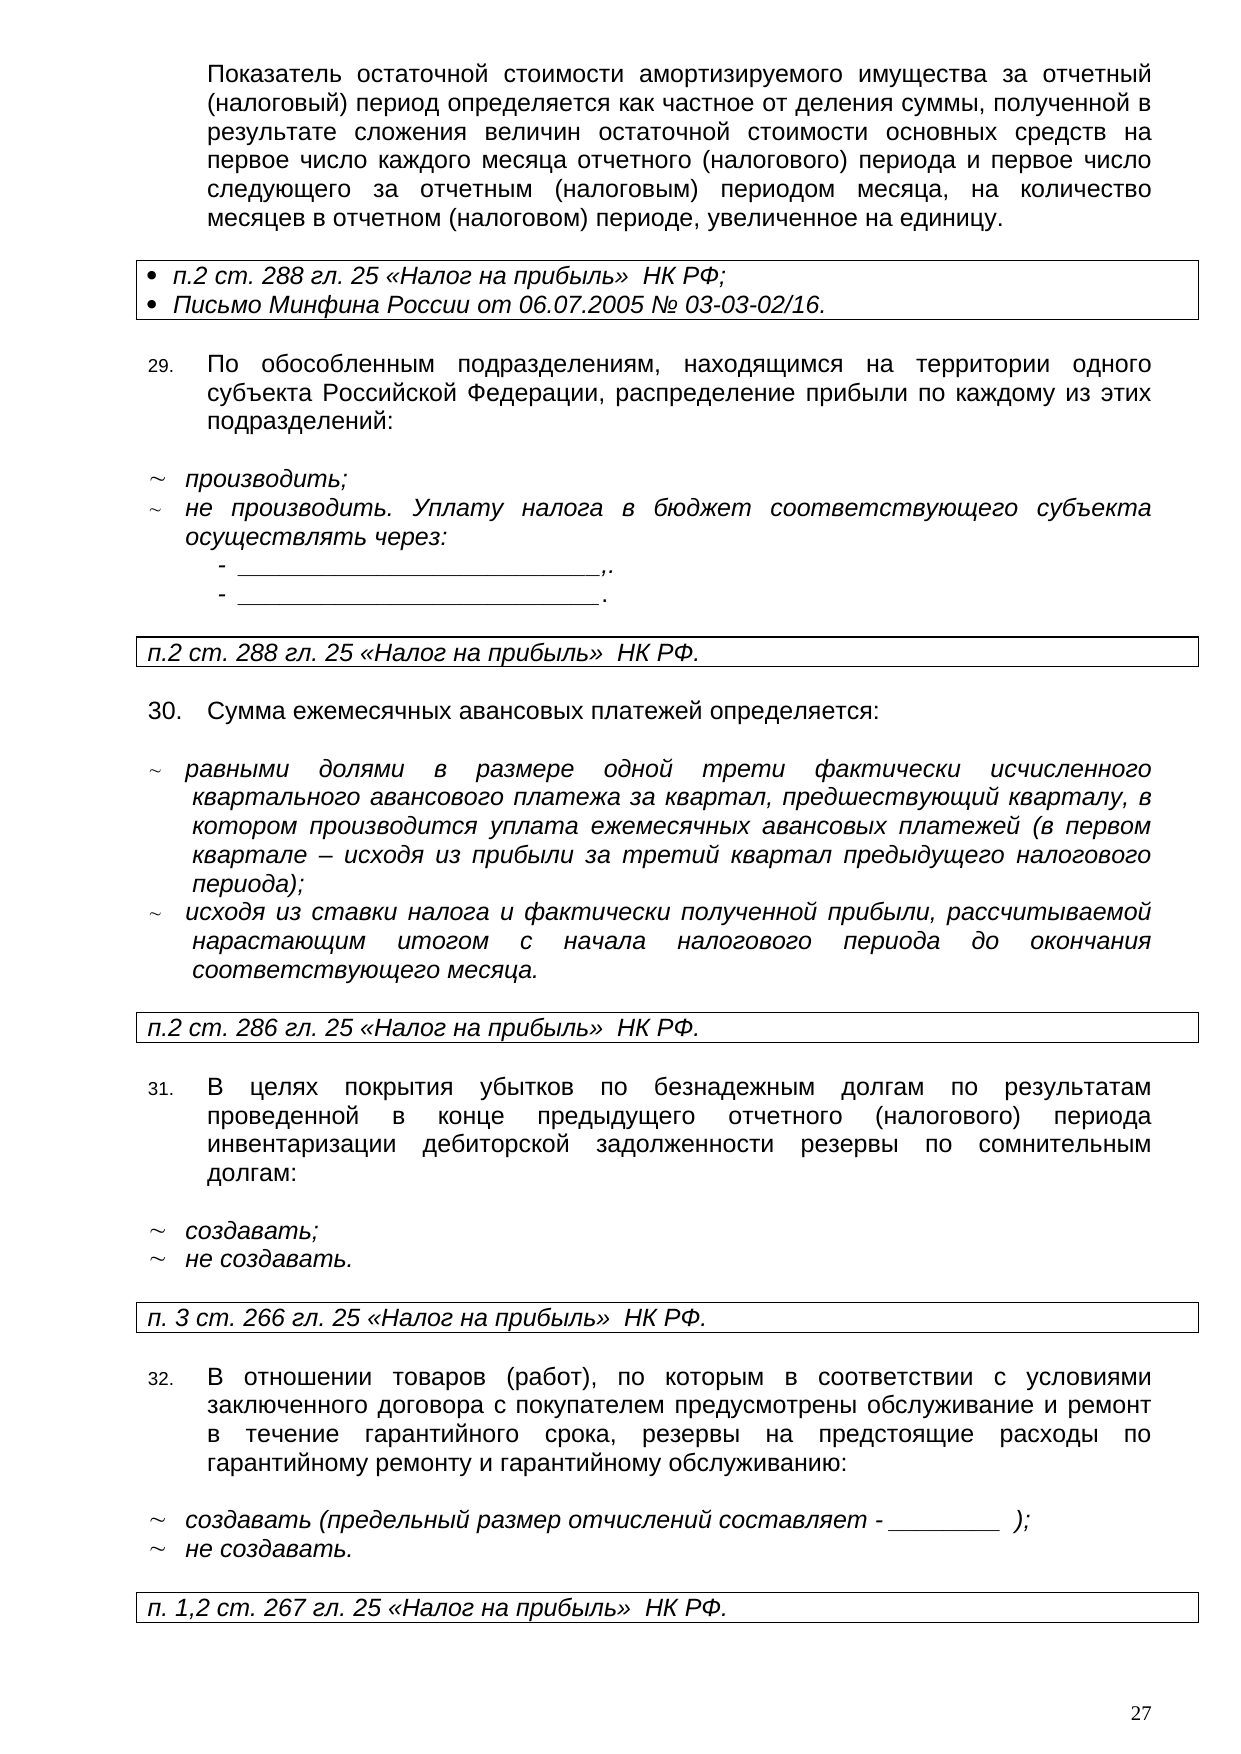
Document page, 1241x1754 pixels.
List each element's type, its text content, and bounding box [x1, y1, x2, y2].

table_header п. 1,2 ст. 267 гл. 25 «Налог на прибыль» НК РФ. [137, 1593, 1198, 1622]
table_header п.2 ст. 286 гл. 25 «Налог на прибыль» НК РФ. [137, 1013, 1198, 1042]
table_header п.2 ст. 288 гл. 25 «Налог на прибыль» НК РФ. [137, 638, 1198, 666]
text - __________________________,. [148, 550, 1152, 579]
table_header п. 3 ст. 266 гл. 25 «Налог на прибыль» НК РФ. [137, 1303, 1198, 1332]
list исходя из ставки налога и фактически полученной прибыли, рассчитываемой нарастающим итогом с начала налогового периода до окончания соответствующего месяца. [148, 897, 1152, 983]
list не создавать. [148, 1534, 1152, 1563]
list В отношении товаров (работ), по которым в соответствии с условиями заключенного договора с покупателем предусмотрены обслуживание и ремонт в течение гарантийного срока, резервы на предстоящие расходы по гарантийному ремонту и гарантийному обслуживанию: [148, 1362, 1152, 1477]
table_header п.2 ст. 288 гл. 25 «Налог на прибыль» НК РФ; Письмо Минфина России от 06.07.2005 № 03-03-02/16. [137, 261, 1198, 319]
list создавать (предельный размер отчислений составляет - ________ ); [148, 1505, 1152, 1534]
list В целях покрытия убытков по безнадежным долгам по результатам проведенной в конце предыдущего отчетного (налогового) периода инвентаризации дебиторской задолженности резервы по сомнительным долгам: [148, 1072, 1152, 1187]
list По обособленным подразделениям, находящимся на территории одного субъекта Российской Федерации, распределение прибыли по каждому из этих подразделений: [148, 349, 1152, 435]
text Показатель остаточной стоимости амортизируемого имущества за отчетный (налоговый) период определяется как частное от деления суммы, полученной в результате сложения величин остаточной стоимости основных средств на первое число каждого месяца отчетного (налогового) периода и первое число следующего за отчетным (налоговым) периодом месяца, на количество месяцев в отчетном (налоговом) периоде, увеличенное на единицу. [207, 59, 1152, 232]
list производить; [148, 464, 1152, 493]
list Сумма ежемесячных авансовых платежей определяется: [148, 696, 1152, 725]
list не производить. Уплату налога в бюджет соответствующего субъекта осуществлять через: [148, 493, 1152, 550]
text - __________________________. [148, 579, 1152, 608]
list не создавать. [148, 1244, 1152, 1273]
list равными долями в размере одной трети фактически исчисленного квартального авансового платежа за квартал, предшествующий кварталу, в котором производится уплата ежемесячных авансовых платежей (в первом квартале – исходя из прибыли за третий квартал предыдущего налогового периода); [148, 753, 1152, 897]
list создавать; [148, 1216, 1152, 1244]
